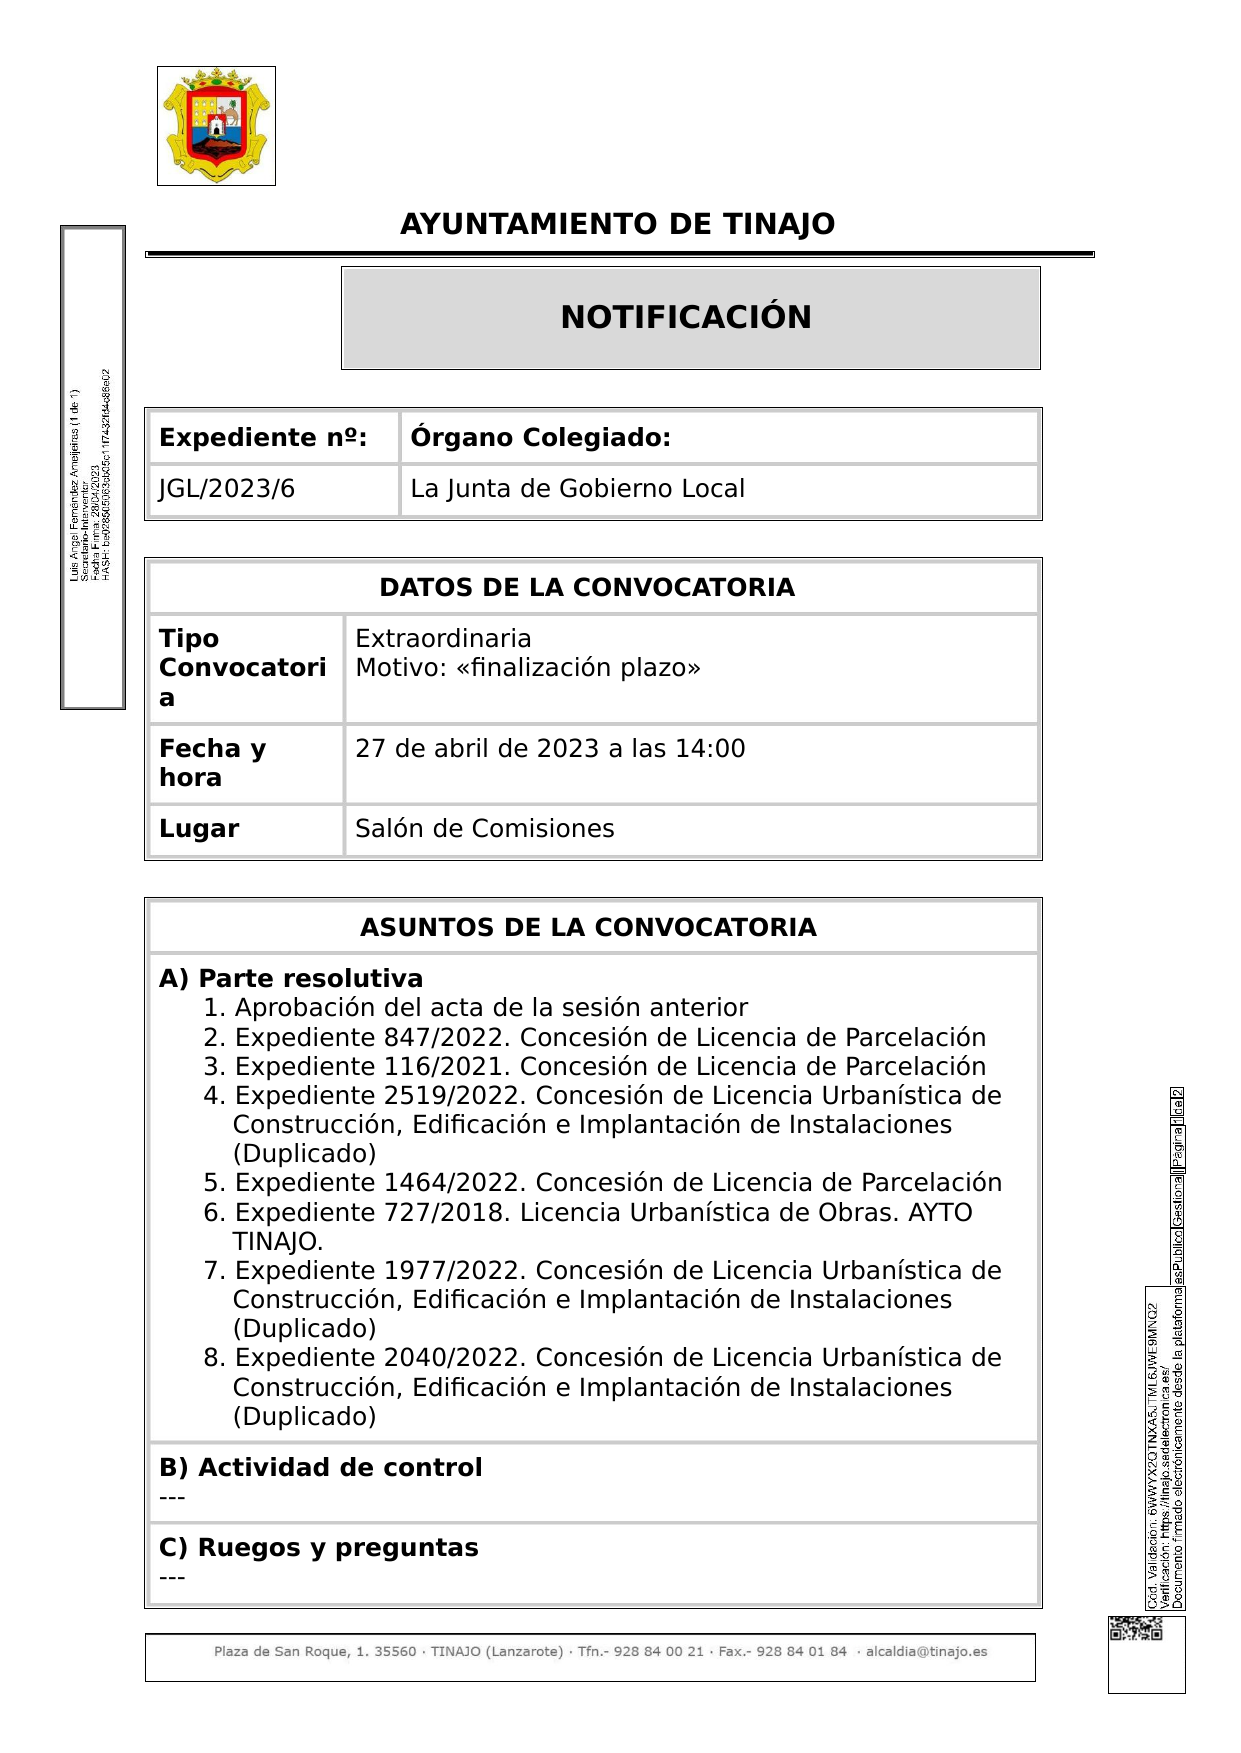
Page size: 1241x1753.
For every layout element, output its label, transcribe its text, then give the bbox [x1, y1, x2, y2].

picture [1171, 1169, 1185, 1173]
text 6 [203, 1198, 219, 1227]
picture [145, 408, 1042, 520]
picture [61, 226, 125, 709]
text --- [159, 1563, 504, 1592]
text (Duplicado) [232, 1139, 1024, 1168]
picture [1146, 1287, 1185, 1610]
picture [145, 558, 1042, 860]
text hora [159, 763, 292, 792]
text . Expediente 2040/2022. Concesión de Licencia Urbanística de [219, 1344, 1024, 1373]
text Salón de Comisiones [355, 814, 771, 843]
text Convocatori Motivo: «finalización plazo» [159, 654, 726, 683]
picture [1171, 1126, 1185, 1167]
text Lugar [159, 814, 264, 843]
picture [158, 67, 275, 185]
picture [146, 252, 1094, 257]
text ASUNTOS DE LA CONVOCATORIA [360, 913, 843, 942]
text 7 [203, 1256, 219, 1285]
text TINAJO. [232, 1227, 1026, 1256]
picture [1171, 1176, 1183, 1227]
text Tipo [159, 624, 244, 653]
picture [146, 1634, 1035, 1681]
text 3. Expediente 116/2021. Concesión de Licencia de Parcelación [203, 1052, 1024, 1081]
text (Duplicado) [232, 1314, 1024, 1343]
text --- [159, 1482, 507, 1511]
picture [1171, 1118, 1183, 1124]
text A) Parte resolutiva [159, 964, 449, 993]
text (Duplicado) [232, 1402, 1024, 1431]
text AYUNTAMIENTO DE TINAJO [400, 207, 865, 241]
text 27 de abril de 2023 a las 14:00 [355, 734, 771, 763]
text JGL/2023/6 [159, 474, 321, 503]
text NOTIFICACIÓN [560, 300, 865, 336]
text . Expediente 727/2018. Licencia Urbanística de Obras. AYTO [219, 1198, 1026, 1227]
text Órgano Colegiado: [410, 423, 696, 452]
text DATOS DE LA CONVOCATORIA [379, 573, 824, 602]
text Expediente nº: [159, 423, 392, 452]
text . Expediente 1464/2022. Concesión de Licencia de Parcelación [219, 1169, 1026, 1198]
text B) Actividad de control [159, 1453, 507, 1482]
text . Expediente 1977/2022. Concesión de Licencia Urbanística de [219, 1256, 1024, 1285]
text 2. Expediente 847/2022. Concesión de Licencia de Parcelación [203, 1023, 1024, 1052]
text 4. Expediente 2519/2022. Concesión de Licencia Urbanística de [203, 1081, 1024, 1110]
text Fecha y [159, 734, 292, 763]
picture [1145, 1229, 1186, 1286]
text 5 [203, 1169, 219, 1198]
text La Junta de Gobierno Local [410, 474, 771, 503]
picture [1109, 1617, 1185, 1693]
text Construcción, Edificación e Implantación de Instalaciones [232, 1285, 1024, 1314]
text 8 [203, 1344, 219, 1373]
picture [1171, 1088, 1183, 1097]
text Construcción, Edificación e Implantación de Instalaciones [232, 1373, 1024, 1402]
picture [342, 267, 1040, 369]
text 1. Aprobación del acta de la sesión anterior [203, 994, 1024, 1023]
text Extraordinaria [355, 624, 558, 653]
text C) Ruegos y preguntas [159, 1533, 504, 1562]
picture [145, 898, 1042, 1608]
text a [159, 683, 726, 712]
picture [1171, 1099, 1183, 1115]
text Construcción, Edificación e Implantación de Instalaciones [232, 1110, 1024, 1139]
